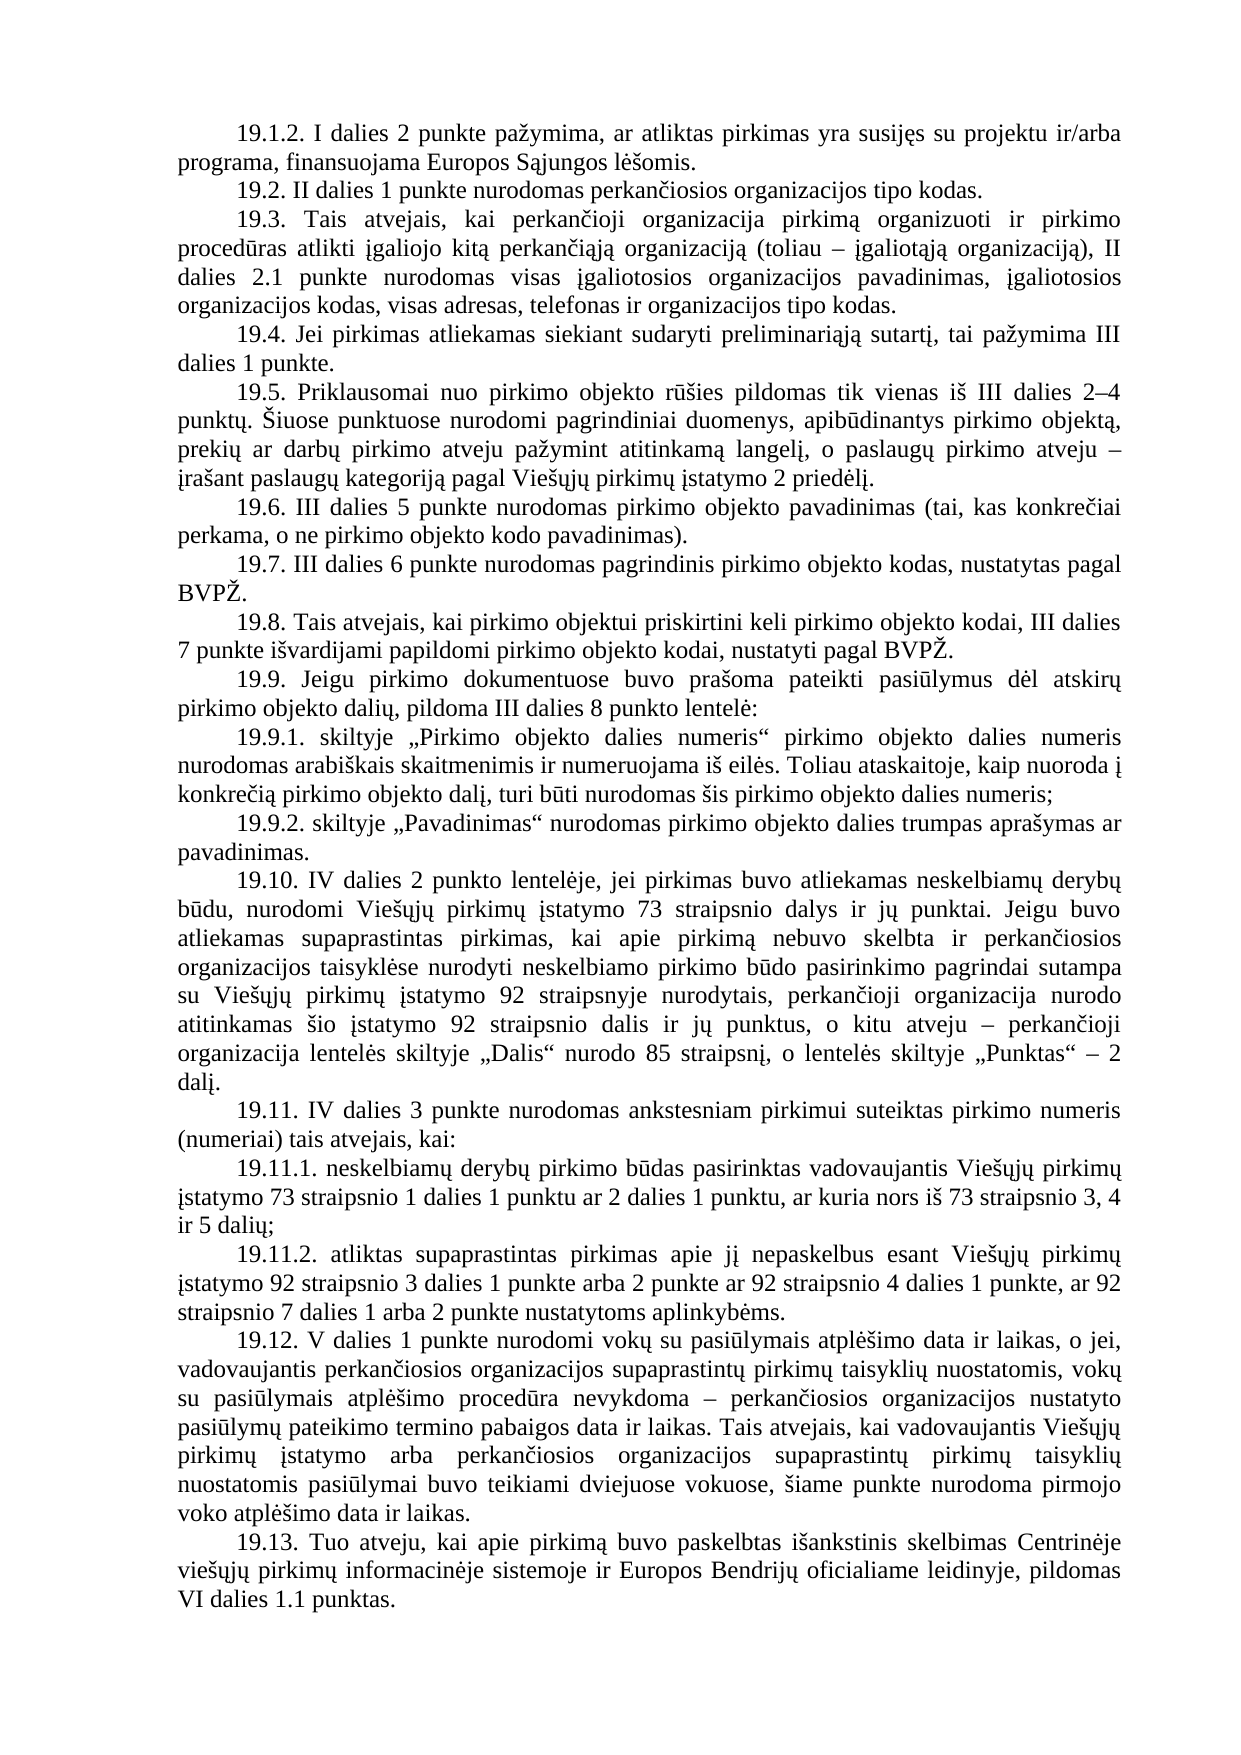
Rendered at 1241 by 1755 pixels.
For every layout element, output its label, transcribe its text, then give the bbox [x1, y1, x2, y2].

text 19.11.2. atliktas supaprastintas pirkimas apie jį nepaskelbus esant Viešųjų pirkimų įstatymo 92 straipsnio 3 dalies 1 punkte arba 2 punkte ar 92 straipsnio 4 dalies 1 punkte, ar 92 straipsnio 7 dalies 1 arba 2 punkte nustatytoms aplinkybėms. [177, 1239, 1122, 1326]
text 19.10. IV dalies 2 punkto lentelėje, jei pirkimas buvo atliekamas neskelbiamų derybų būdu, nurodomi Viešųjų pirkimų įstatymo 73 straipsnio dalys ir jų punktai. Jeigu buvo atliekamas supaprastintas pirkimas, kai apie pirkimą nebuvo skelbta ir perkančiosios organizacijos taisyklėse nurodyti neskelbiamo pirkimo būdo pasirinkimo pagrindai sutampa su Viešųjų pirkimų įstatymo 92 straipsnyje nurodytais, perkančioji organizacija nurodo atitinkamas šio įstatymo 92 straipsnio dalis ir jų punktus, o kitu atveju – perkančioji organizacija lentelės skiltyje „Dalis“ nurodo 85 straipsnį, o lentelės skiltyje „Punktas“ – 2 dalį. [177, 866, 1122, 1096]
text 19.5. Priklausomai nuo pirkimo objekto rūšies pildomas tik vienas iš III dalies 2–4 punktų. Šiuose punktuose nurodomi pagrindiniai duomenys, apibūdinantys pirkimo objektą, prekių ar darbų pirkimo atveju pažymint atitinkamą langelį, o paslaugų pirkimo atveju – įrašant paslaugų kategoriją pagal Viešųjų pirkimų įstatymo 2 priedėlį. [177, 377, 1122, 492]
text 19.6. III dalies 5 punkte nurodomas pirkimo objekto pavadinimas (tai, kas konkrečiai perkama, o ne pirkimo objekto kodo pavadinimas). [177, 492, 1122, 549]
text 19.4. Jei pirkimas atliekamas siekiant sudaryti preliminariąją sutartį, tai pažymima III dalies 1 punkte. [177, 319, 1122, 377]
text 19.12. V dalies 1 punkte nurodomi vokų su pasiūlymais atplėšimo data ir laikas, o jei, vadovaujantis perkančiosios organizacijos supaprastintų pirkimų taisyklių nuostatomis, vokų su pasiūlymais atplėšimo procedūra nevykdoma – perkančiosios organizacijos nustatyto pasiūlymų pateikimo termino pabaigos data ir laikas. Tais atvejais, kai vadovaujantis Viešųjų pirkimų įstatymo arba perkančiosios organizacijos supaprastintų pirkimų taisyklių nuostatomis pasiūlymai buvo teikiami dviejuose vokuose, šiame punkte nurodoma pirmojo voko atplėšimo data ir laikas. [177, 1326, 1122, 1527]
text 19.9.2. skiltyje „Pavadinimas“ nurodomas pirkimo objekto dalies trumpas aprašymas ar pavadinimas. [177, 808, 1122, 866]
text 19.8. Tais atvejais, kai pirkimo objektui priskirtini keli pirkimo objekto kodai, III dalies 7 punkte išvardijami papildomi pirkimo objekto kodai, nustatyti pagal BVPŽ. [177, 607, 1122, 664]
text 19.11. IV dalies 3 punkte nurodomas ankstesniam pirkimui suteiktas pirkimo numeris (numeriai) tais atvejais, kai: [177, 1096, 1122, 1153]
text 19.9. Jeigu pirkimo dokumentuose buvo prašoma pateikti pasiūlymus dėl atskirų pirkimo objekto dalių, pildoma III dalies 8 punkto lentelė: [177, 664, 1122, 722]
text 19.1.2. I dalies 2 punkte pažymima, ar atliktas pirkimas yra susijęs su projektu ir/arba programa, finansuojama Europos Sąjungos lėšomis. [177, 118, 1122, 176]
text 19.2. II dalies 1 punkte nurodomas perkančiosios organizacijos tipo kodas. [177, 176, 1122, 204]
text 19.13. Tuo atveju, kai apie pirkimą buvo paskelbtas išankstinis skelbimas Centrinėje viešųjų pirkimų informacinėje sistemoje ir Europos Bendrijų oficialiame leidinyje, pildomas VI dalies 1.1 punktas. [177, 1527, 1122, 1613]
text 19.7. III dalies 6 punkte nurodomas pagrindinis pirkimo objekto kodas, nustatytas pagal BVPŽ. [177, 549, 1122, 607]
text 19.3. Tais atvejais, kai perkančioji organizacija pirkimą organizuoti ir pirkimo procedūras atlikti įgaliojo kitą perkančiąją organizaciją (toliau – įgaliotąją organizaciją), II dalies 2.1 punkte nurodomas visas įgaliotosios organizacijos pavadinimas, įgaliotosios organizacijos kodas, visas adresas, telefonas ir organizacijos tipo kodas. [177, 204, 1122, 319]
text 19.9.1. skiltyje „Pirkimo objekto dalies numeris“ pirkimo objekto dalies numeris nurodomas arabiškais skaitmenimis ir numeruojama iš eilės. Toliau ataskaitoje, kaip nuoroda į konkrečią pirkimo objekto dalį, turi būti nurodomas šis pirkimo objekto dalies numeris; [177, 722, 1122, 808]
text 19.11.1. neskelbiamų derybų pirkimo būdas pasirinktas vadovaujantis Viešųjų pirkimų įstatymo 73 straipsnio 1 dalies 1 punktu ar 2 dalies 1 punktu, ar kuria nors iš 73 straipsnio 3, 4 ir 5 dalių; [177, 1153, 1122, 1239]
